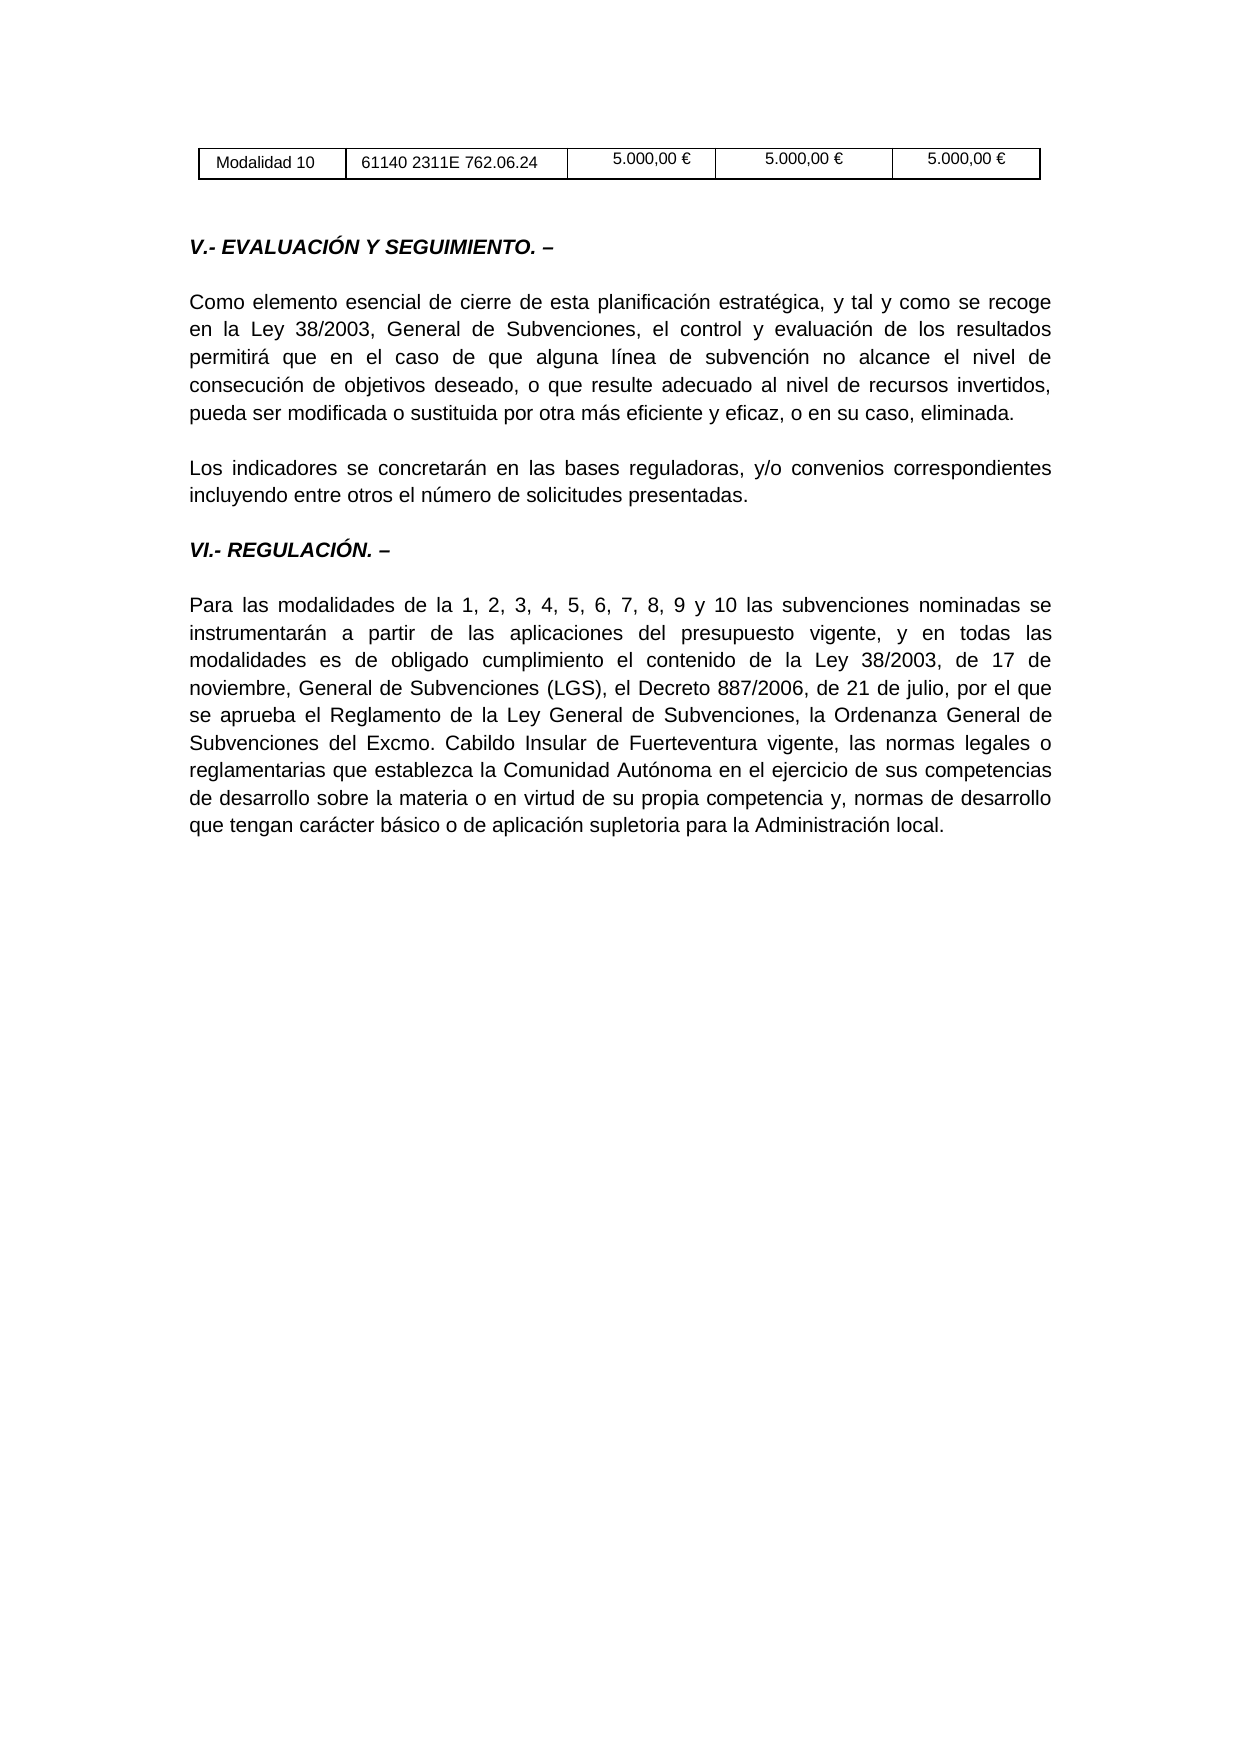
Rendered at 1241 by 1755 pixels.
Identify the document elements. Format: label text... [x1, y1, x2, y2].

text Los indicadores se concretarán en las bases reguladoras, y/o convenios correspondientes incluyendo entre otros el número de solicitudes presentadas. [189, 456, 1052, 507]
table_header Modalidad 10 [200, 149, 345, 178]
subtitle V.- EVALUACIÓN Y SEGUIMIENTO. – [189, 234, 1066, 258]
table_header 5.000,00 € [568, 149, 715, 178]
table_header 5.000,00 € [716, 149, 892, 178]
text Como elemento esencial de cierre de esta planificación estratégica, y tal y como se recoge en la Ley 38/2003, General de Subvenciones, el control y evaluación de los resultados permitirá que en el caso de que alguna línea de subvención no alcance el nivel de consecución de objetivos deseado, o que resulte adecuado al nivel de recursos invertidos, pueda ser modificada o sustituida por otra más eficiente y eficaz, o en su caso, eliminada. [189, 289, 1052, 424]
subtitle VI.- REGULACIÓN. – [189, 538, 1066, 562]
table_header 5.000,00 € [893, 149, 1039, 178]
text Para las modalidades de la 1, 2, 3, 4, 5, 6, 7, 8, 9 y 10 las subvenciones nominadas se instrumentarán a partir de las aplicaciones del presupuesto vigente, y en todas las modalidades es de obligado cumplimiento el contenido de la Ley 38/2003, de 17 de noviembre, General de Subvenciones (LGS), el Decreto 887/2006, de 21 de julio, por el que se aprueba el Reglamento de la Ley General de Subvenciones, la Ordenanza General de Subvenciones del Excmo. Cabildo Insular de Fuerteventura vigente, las normas legales o reglamentarias que establezca la Comunidad Autónoma en el ejercicio de sus competencias de desarrollo sobre la materia o en virtud de su propia competencia y, normas de desarrollo que tengan carácter básico o de aplicación supletoria para la Administración local. [189, 593, 1052, 837]
table_header 61140 2311E 762.06.24 [347, 149, 567, 178]
